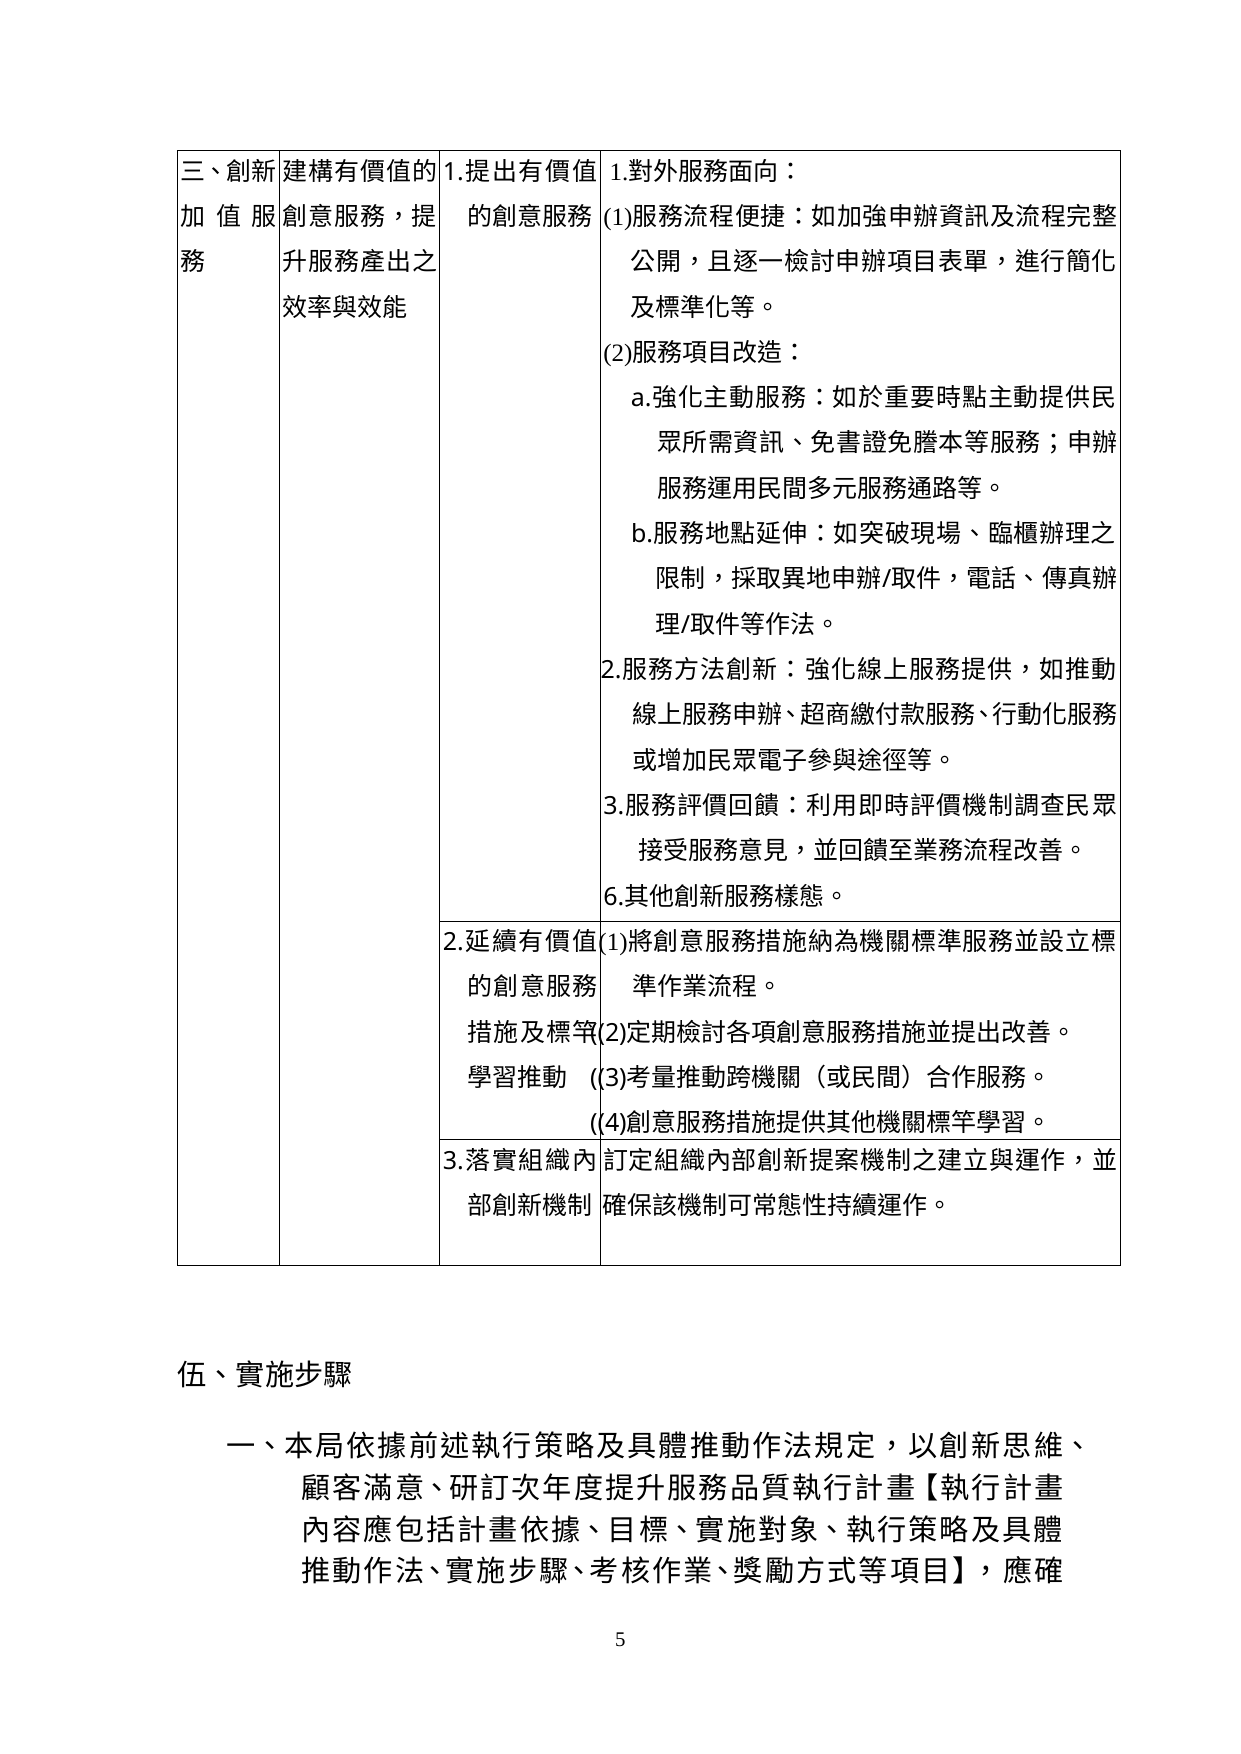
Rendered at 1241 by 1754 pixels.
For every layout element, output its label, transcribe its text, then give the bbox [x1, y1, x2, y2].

table_cell 三、創新加值服務 [178, 151, 279, 1265]
table_cell 1.對外服務面向： (1)服務流程便捷：如加強申辦資訊及流程完整公開，且逐一檢討申辦項目表單，進行簡化及標準化等。 (2)服務項目改造： a.強化主動服務：如於重要時點主動提供民眾所需資訊、免書證免謄本等服務；申辦服務運用民間多元服務通路等。 b.服務地點延伸：如突破現場、臨櫃辦理之限制，採取異地申辦/取件，電話、傳真辦理/取件等作法。 2.服務方法創新：強化線上服務提供，如推動線上服務申辦、超商繳付款服務、行動化服務或增加民眾電子參與途徑等。 3.服務評價回饋：利用即時評價機制調查民眾接受服務意見，並回饋至業務流程改善。 6.其他創新服務樣態。 [601, 151, 1120, 921]
text 一、本局依據前述執行策略及具體推動作法規定，以創新思維、顧客滿意、研訂次年度提升服務品質執行計畫【執行計畫內容應包括計畫依據、目標、實施對象、執行策略及具體推動作法、實施步驟、考核作業、獎勵方式等項目】，應確實執行並檢討實施成效，以躍升為民服務品質。 [216, 1423, 1063, 1590]
text 伍、實施步驟 [177, 1352, 1063, 1394]
table_cell 3.落實組織內部創新機制 [440, 1140, 600, 1265]
table_cell 建構有價值的創意服務，提升服務產出之效率與效能 [280, 151, 439, 1265]
table_cell 1.提出有價值的創意服務 [440, 151, 600, 921]
table_cell 訂定組織內部創新提案機制之建立與運作，並確保該機制可常態性持續運作。 [601, 1140, 1120, 1265]
table_cell 2.延續有價值的創意服務措施及標竿學習推動 [440, 922, 600, 1139]
table_cell (1)將創意服務措施納為機關標準服務並設立標準作業流程。 ((2)定期檢討各項創意服務措施並提出改善。 ((3)考量推動跨機關（或民間）合作服務。 ((4)創意服務措施提供其他機關標竿學習。 [601, 922, 1120, 1139]
